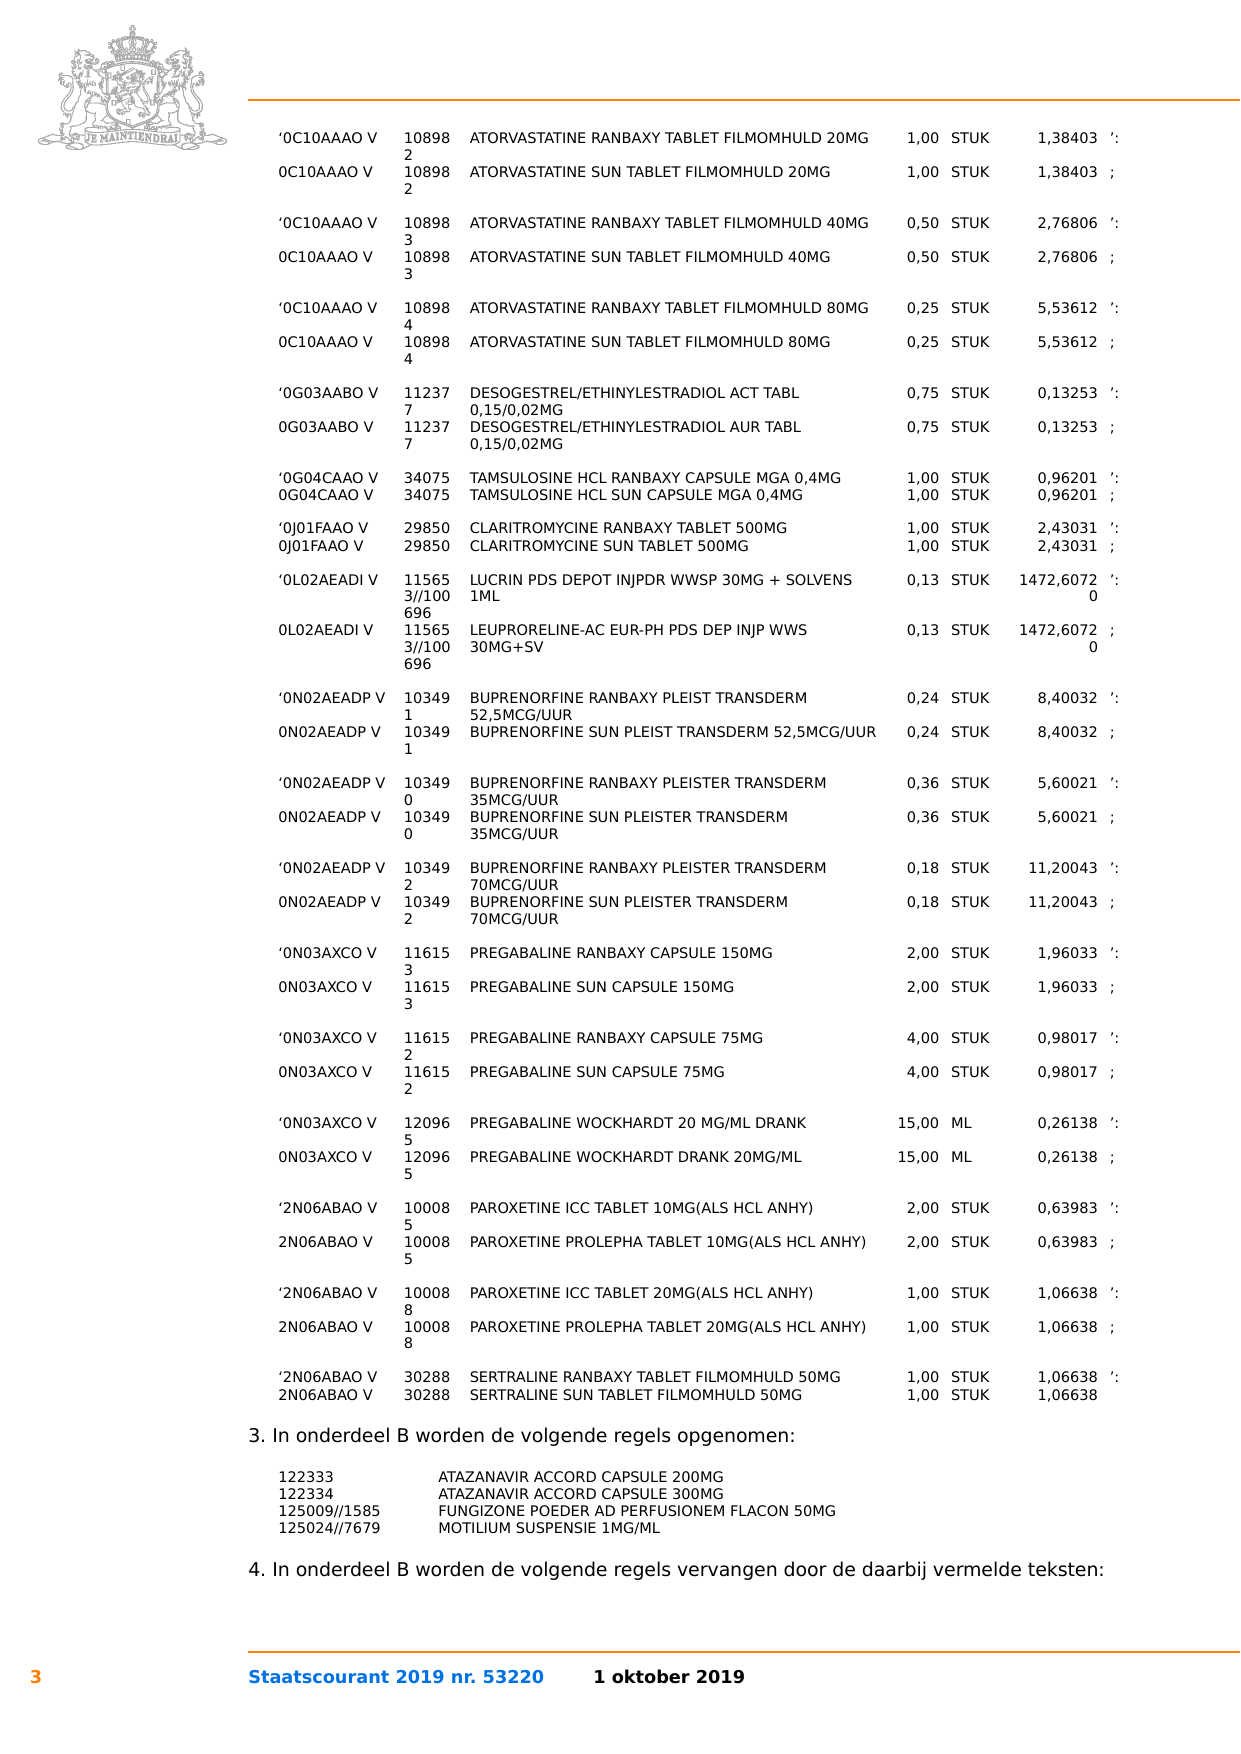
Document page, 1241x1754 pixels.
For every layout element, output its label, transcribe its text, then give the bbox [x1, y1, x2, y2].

table_cell [1005, 1013, 1103, 1030]
table_cell ; [1104, 622, 1163, 673]
table_cell [945, 504, 1005, 520]
table_cell ’: [1104, 571, 1163, 622]
table_cell [1005, 1183, 1103, 1199]
table_cell [945, 1013, 1005, 1030]
table_cell 29850 [398, 520, 464, 537]
table_cell BUPRENORFINE SUN PLEIST TRANSDERM 52,5MCG/UUR [464, 724, 884, 758]
table_cell ’: [1104, 385, 1163, 418]
table_cell 115653//100696 [398, 622, 464, 673]
table_cell ; [1104, 334, 1163, 368]
table_cell [884, 1268, 945, 1284]
table_cell 1,06638 [1005, 1369, 1103, 1386]
table_cell [884, 554, 945, 571]
table_cell 0G04CAAO V [278, 486, 398, 503]
table_cell 1,06638 [1005, 1319, 1103, 1352]
table_cell FUNGIZONE POEDER AD PERFUSIONEM FLACON 50MG [432, 1503, 1163, 1520]
table_cell [278, 1013, 398, 1030]
table_cell 108984 [398, 300, 464, 334]
table_cell ; [1104, 164, 1163, 198]
table_cell [464, 1268, 884, 1284]
table_cell [464, 843, 884, 860]
table_cell [278, 368, 398, 384]
table_cell 0,26138 [1005, 1115, 1103, 1149]
table_cell 112377 [398, 419, 464, 452]
table_cell 2,00 [884, 945, 945, 979]
table_cell ; [1104, 1319, 1163, 1352]
table_cell STUK [945, 809, 1005, 843]
table_cell PREGABALINE RANBAXY CAPSULE 75MG [464, 1030, 884, 1064]
table_cell [464, 1013, 884, 1030]
table_cell [464, 198, 884, 215]
table_cell 1,96033 [1005, 945, 1103, 979]
table_cell [945, 843, 1005, 860]
table_cell [1104, 843, 1163, 860]
table_cell CLARITROMYCINE RANBAXY TABLET 500MG [464, 520, 884, 537]
table_cell [1104, 504, 1163, 520]
table_cell 0,25 [884, 300, 945, 334]
table_cell [1104, 1353, 1163, 1369]
table_cell [1005, 843, 1103, 860]
table_cell 103491 [398, 690, 464, 724]
table_cell 0,98017 [1005, 1030, 1103, 1064]
table_cell 125024//7679 [278, 1520, 432, 1537]
table_cell [278, 283, 398, 300]
table_cell PREGABALINE WOCKHARDT 20 MG/ML DRANK [464, 1115, 884, 1149]
table_cell 112377 [398, 385, 464, 418]
table_cell [464, 1098, 884, 1115]
table_cell [398, 758, 464, 775]
table_cell 5,60021 [1005, 775, 1103, 809]
table_cell 8,40032 [1005, 690, 1103, 724]
table_cell 103491 [398, 724, 464, 758]
table_cell ‘0G04CAAO V [278, 470, 398, 486]
table_cell [1005, 504, 1103, 520]
table_cell STUK [945, 1369, 1005, 1386]
table_cell [1104, 1098, 1163, 1115]
table_cell BUPRENORFINE SUN PLEISTER TRANSDERM 70MCG/UUR [464, 894, 884, 928]
table_cell TAMSULOSINE HCL RANBAXY CAPSULE MGA 0,4MG [464, 470, 884, 486]
picture [38, 25, 227, 150]
text 3. In onderdeel B worden de volgende regels opgenomen: [248, 1425, 1163, 1447]
table_cell [945, 368, 1005, 384]
table_cell ATORVASTATINE RANBAXY TABLET FILMOMHULD 80MG [464, 300, 884, 334]
table_cell [945, 453, 1005, 469]
table_cell BUPRENORFINE RANBAXY PLEIST TRANSDERM 52,5MCG/UUR [464, 690, 884, 724]
table_cell STUK [945, 486, 1005, 503]
table_cell ‘0C10AAAO V [278, 215, 398, 249]
table_cell TAMSULOSINE HCL SUN CAPSULE MGA 0,4MG [464, 486, 884, 503]
table_cell 1,06638 [1005, 1285, 1103, 1318]
table_cell 0,24 [884, 724, 945, 758]
table_cell ; [1104, 419, 1163, 452]
table_cell 1,00 [884, 1386, 945, 1403]
table_cell 100085 [398, 1200, 464, 1233]
table_cell ’: [1104, 1285, 1163, 1318]
table_cell 0N03AXCO V [278, 979, 398, 1013]
table_cell [884, 673, 945, 690]
table_cell 2N06ABAO V [278, 1234, 398, 1267]
table_cell [1104, 928, 1163, 945]
table_cell ‘0N03AXCO V [278, 1115, 398, 1149]
table_cell [884, 198, 945, 215]
table_cell 0,63983 [1005, 1200, 1103, 1233]
table_cell STUK [945, 419, 1005, 452]
table_cell 2,00 [884, 979, 945, 1013]
table_cell ‘0N02AEADP V [278, 860, 398, 894]
table_cell [464, 673, 884, 690]
table_cell [1005, 758, 1103, 775]
table_cell [1005, 1098, 1103, 1115]
table_header ATAZANAVIR ACCORD CAPSULE 200MG [432, 1469, 1163, 1486]
table_cell [1104, 554, 1163, 571]
table_cell 1,00 [884, 538, 945, 554]
table_cell [884, 1183, 945, 1199]
table_cell ; [1104, 1149, 1163, 1183]
table_cell 0,24 [884, 690, 945, 724]
table_cell ‘0N03AXCO V [278, 945, 398, 979]
table_cell [464, 368, 884, 384]
table_cell [884, 368, 945, 384]
table_cell 1,00 [884, 486, 945, 503]
table_cell ATORVASTATINE RANBAXY TABLET FILMOMHULD 20MG [464, 130, 884, 164]
table_cell [1104, 1386, 1163, 1403]
table_cell 0L02AEADI V [278, 622, 398, 673]
table_cell STUK [945, 945, 1005, 979]
table_cell 108982 [398, 130, 464, 164]
table_cell 103490 [398, 809, 464, 843]
table_cell 0N03AXCO V [278, 1064, 398, 1098]
table_cell BUPRENORFINE SUN PLEISTER TRANSDERM 35MCG/UUR [464, 809, 884, 843]
table_cell 0,75 [884, 385, 945, 418]
table_cell 1,96033 [1005, 979, 1103, 1013]
table_cell [278, 758, 398, 775]
table_cell 1472,60720 [1005, 571, 1103, 622]
table_cell [398, 198, 464, 215]
table_cell 1472,60720 [1005, 622, 1103, 673]
table_cell 116152 [398, 1064, 464, 1098]
table_cell [398, 1013, 464, 1030]
table_cell [278, 1098, 398, 1115]
table_cell [464, 1183, 884, 1199]
table_cell ‘0G03AABO V [278, 385, 398, 418]
table_cell 108982 [398, 164, 464, 198]
table_cell 8,40032 [1005, 724, 1103, 758]
table_cell 0,96201 [1005, 470, 1103, 486]
table_cell [398, 504, 464, 520]
table_cell [398, 453, 464, 469]
table_cell 5,53612 [1005, 300, 1103, 334]
table_cell 0G03AABO V [278, 419, 398, 452]
table_cell 1,00 [884, 130, 945, 164]
table_cell ; [1104, 894, 1163, 928]
table_cell [1005, 1268, 1103, 1284]
table_cell 1,00 [884, 520, 945, 537]
table_cell ’: [1104, 300, 1163, 334]
table_cell STUK [945, 979, 1005, 1013]
table_cell STUK [945, 724, 1005, 758]
table_cell 2N06ABAO V [278, 1386, 398, 1403]
table_cell [945, 673, 1005, 690]
table_cell 0C10AAAO V [278, 334, 398, 368]
table_cell ; [1104, 724, 1163, 758]
table_cell 34075 [398, 470, 464, 486]
table_cell STUK [945, 894, 1005, 928]
table_cell [884, 1098, 945, 1115]
table_cell ’: [1104, 1369, 1163, 1386]
table_cell [398, 283, 464, 300]
table_cell [278, 554, 398, 571]
table_cell STUK [945, 520, 1005, 537]
table_cell 2,76806 [1005, 249, 1103, 283]
table_cell ; [1104, 249, 1163, 283]
table_cell 0,26138 [1005, 1149, 1103, 1183]
table_cell STUK [945, 1200, 1005, 1233]
table_cell 0,63983 [1005, 1234, 1103, 1267]
table_cell PREGABALINE SUN CAPSULE 75MG [464, 1064, 884, 1098]
table_cell ‘2N06ABAO V [278, 1369, 398, 1386]
table_cell [1005, 198, 1103, 215]
table_cell 0,75 [884, 419, 945, 452]
table_cell 30288 [398, 1386, 464, 1403]
table_cell 100088 [398, 1319, 464, 1352]
table_cell [1104, 1183, 1163, 1199]
table_cell 103492 [398, 860, 464, 894]
table_cell ’: [1104, 1115, 1163, 1149]
table_cell [278, 453, 398, 469]
table_cell [278, 1268, 398, 1284]
table_cell 15,00 [884, 1115, 945, 1149]
table_cell [1104, 1013, 1163, 1030]
table_cell ‘0C10AAAO V [278, 130, 398, 164]
table_cell 115653//100696 [398, 571, 464, 622]
table_cell 116153 [398, 979, 464, 1013]
table_cell 0,25 [884, 334, 945, 368]
table_cell ; [1104, 809, 1163, 843]
table_cell ’: [1104, 520, 1163, 537]
table_cell ML [945, 1149, 1005, 1183]
table_cell 2,00 [884, 1234, 945, 1267]
table_cell ‘2N06ABAO V [278, 1285, 398, 1318]
table_cell ATORVASTATINE RANBAXY TABLET FILMOMHULD 40MG [464, 215, 884, 249]
table_cell [945, 198, 1005, 215]
table_cell ‘0C10AAAO V [278, 300, 398, 334]
table_cell [398, 368, 464, 384]
table_cell ’: [1104, 1200, 1163, 1233]
table_cell ’: [1104, 945, 1163, 979]
table_cell 11,20043 [1005, 894, 1103, 928]
table_cell CLARITROMYCINE SUN TABLET 500MG [464, 538, 884, 554]
table_cell SERTRALINE SUN TABLET FILMOMHULD 50MG [464, 1386, 884, 1403]
table_cell [884, 453, 945, 469]
table_cell [278, 1183, 398, 1199]
table_cell [464, 554, 884, 571]
table_cell [278, 673, 398, 690]
table_cell [1005, 368, 1103, 384]
table_cell [1005, 673, 1103, 690]
table_cell [884, 283, 945, 300]
table_cell ATORVASTATINE SUN TABLET FILMOMHULD 20MG [464, 164, 884, 198]
table_cell 103490 [398, 775, 464, 809]
table_cell STUK [945, 164, 1005, 198]
table_cell 0,13253 [1005, 385, 1103, 418]
table_cell STUK [945, 775, 1005, 809]
table_cell [278, 843, 398, 860]
table_cell ATORVASTATINE SUN TABLET FILMOMHULD 40MG [464, 249, 884, 283]
table_cell [1104, 198, 1163, 215]
table_cell 0,36 [884, 775, 945, 809]
table_cell STUK [945, 1285, 1005, 1318]
table_cell [464, 504, 884, 520]
table_cell [1104, 673, 1163, 690]
table_cell 108983 [398, 215, 464, 249]
table_cell ; [1104, 979, 1163, 1013]
table_cell 1,38403 [1005, 164, 1103, 198]
table_cell ATORVASTATINE SUN TABLET FILMOMHULD 80MG [464, 334, 884, 368]
table_cell STUK [945, 1319, 1005, 1352]
table_cell 30288 [398, 1369, 464, 1386]
table_cell [1005, 928, 1103, 945]
table_cell [884, 843, 945, 860]
table_cell [398, 1098, 464, 1115]
table_header 122333 [278, 1469, 432, 1486]
table_cell STUK [945, 571, 1005, 622]
table_cell ’: [1104, 215, 1163, 249]
table_cell PAROXETINE ICC TABLET 20MG(ALS HCL ANHY) [464, 1285, 884, 1318]
table_cell LUCRIN PDS DEPOT INJPDR WWSP 30MG + SOLVENS 1ML [464, 571, 884, 622]
table_cell ATAZANAVIR ACCORD CAPSULE 300MG [432, 1486, 1163, 1503]
table_cell ‘0N02AEADP V [278, 775, 398, 809]
table_cell [464, 453, 884, 469]
table_cell STUK [945, 1064, 1005, 1098]
table_cell [945, 283, 1005, 300]
table_cell ML [945, 1115, 1005, 1149]
table_cell 0N02AEADP V [278, 809, 398, 843]
table_cell [398, 843, 464, 860]
table_cell [1005, 1353, 1103, 1369]
table_cell ; [1104, 1234, 1163, 1267]
table_cell 15,00 [884, 1149, 945, 1183]
table_cell STUK [945, 249, 1005, 283]
table_cell [884, 758, 945, 775]
table_cell [398, 1353, 464, 1369]
table_cell [398, 1183, 464, 1199]
table_cell 122334 [278, 1486, 432, 1503]
table_cell 5,60021 [1005, 809, 1103, 843]
table_cell ‘0J01FAAO V [278, 520, 398, 537]
table_cell 125009//1585 [278, 1503, 432, 1520]
table_cell 4,00 [884, 1030, 945, 1064]
table_cell STUK [945, 538, 1005, 554]
table_cell STUK [945, 130, 1005, 164]
table_cell 100088 [398, 1285, 464, 1318]
table_cell 2,76806 [1005, 215, 1103, 249]
table_cell 0,50 [884, 249, 945, 283]
table_cell ‘0N02AEADP V [278, 690, 398, 724]
table_cell 103492 [398, 894, 464, 928]
table_cell DESOGESTREL/ETHINYLESTRADIOL AUR TABL 0,15/0,02MG [464, 419, 884, 452]
text 4. In onderdeel B worden de volgende regels vervangen door de daarbij vermelde teksten: [248, 1559, 1163, 1581]
table_cell 1,00 [884, 1319, 945, 1352]
table_cell STUK [945, 215, 1005, 249]
table_cell 120965 [398, 1149, 464, 1183]
table_cell PAROXETINE PROLEPHA TABLET 10MG(ALS HCL ANHY) [464, 1234, 884, 1267]
table_cell PAROXETINE ICC TABLET 10MG(ALS HCL ANHY) [464, 1200, 884, 1233]
table_cell ’: [1104, 775, 1163, 809]
table_cell LEUPRORELINE-AC EUR-PH PDS DEP INJP WWS 30MG+SV [464, 622, 884, 673]
table_cell STUK [945, 300, 1005, 334]
table_cell ; [1104, 486, 1163, 503]
table_cell [945, 1353, 1005, 1369]
table_cell 4,00 [884, 1064, 945, 1098]
table_cell PAROXETINE PROLEPHA TABLET 20MG(ALS HCL ANHY) [464, 1319, 884, 1352]
table_cell [884, 1353, 945, 1369]
table_cell 0N03AXCO V [278, 1149, 398, 1183]
table_cell [278, 198, 398, 215]
table_cell [1104, 453, 1163, 469]
table_cell ’: [1104, 130, 1163, 164]
table_cell 5,53612 [1005, 334, 1103, 368]
table_cell STUK [945, 690, 1005, 724]
table_cell PREGABALINE WOCKHARDT DRANK 20MG/ML [464, 1149, 884, 1183]
table_cell STUK [945, 1030, 1005, 1064]
table_cell [884, 1013, 945, 1030]
table_cell [1104, 758, 1163, 775]
table_cell PREGABALINE SUN CAPSULE 150MG [464, 979, 884, 1013]
table_cell [945, 1183, 1005, 1199]
table_cell 2,43031 [1005, 538, 1103, 554]
table_cell 116152 [398, 1030, 464, 1064]
table_cell STUK [945, 860, 1005, 894]
table_cell [945, 554, 1005, 571]
table_cell ’: [1104, 860, 1163, 894]
table_cell 100085 [398, 1234, 464, 1267]
table_cell ‘0N03AXCO V [278, 1030, 398, 1064]
table_cell 2,00 [884, 1200, 945, 1233]
table_cell 1,38403 [1005, 130, 1103, 164]
table_cell 1,00 [884, 1285, 945, 1318]
table_cell ’: [1104, 690, 1163, 724]
table_cell 11,20043 [1005, 860, 1103, 894]
table_cell MOTILIUM SUSPENSIE 1MG/ML [432, 1520, 1163, 1537]
table_cell ; [1104, 1064, 1163, 1098]
table_cell 1,06638 [1005, 1386, 1103, 1403]
table_cell 0C10AAAO V [278, 164, 398, 198]
table_cell [464, 928, 884, 945]
table_cell 0,13253 [1005, 419, 1103, 452]
table_cell 1,00 [884, 1369, 945, 1386]
table_cell STUK [945, 385, 1005, 418]
table_cell 29850 [398, 538, 464, 554]
table_cell 0,18 [884, 860, 945, 894]
table_cell [398, 554, 464, 571]
table_cell 0,36 [884, 809, 945, 843]
table_cell 2,43031 [1005, 520, 1103, 537]
table_cell SERTRALINE RANBAXY TABLET FILMOMHULD 50MG [464, 1369, 884, 1386]
table_cell [1005, 453, 1103, 469]
table_cell STUK [945, 334, 1005, 368]
table_cell [945, 1098, 1005, 1115]
table_cell 0N02AEADP V [278, 894, 398, 928]
table_cell STUK [945, 1386, 1005, 1403]
table_cell ’: [1104, 1030, 1163, 1064]
table_cell [1005, 554, 1103, 571]
table_cell [464, 758, 884, 775]
table_cell [945, 758, 1005, 775]
table_cell [884, 928, 945, 945]
table_cell BUPRENORFINE RANBAXY PLEISTER TRANSDERM 35MCG/UUR [464, 775, 884, 809]
table_cell ‘2N06ABAO V [278, 1200, 398, 1233]
table_cell [1104, 283, 1163, 300]
table_cell [398, 1268, 464, 1284]
table_cell 116153 [398, 945, 464, 979]
table_cell ; [1104, 538, 1163, 554]
table_cell BUPRENORFINE RANBAXY PLEISTER TRANSDERM 70MCG/UUR [464, 860, 884, 894]
table_cell [278, 928, 398, 945]
table_cell ’: [1104, 470, 1163, 486]
table_cell 108983 [398, 249, 464, 283]
table_cell STUK [945, 622, 1005, 673]
table_cell 0C10AAAO V [278, 249, 398, 283]
table_cell [398, 928, 464, 945]
table_cell [884, 504, 945, 520]
table_cell STUK [945, 470, 1005, 486]
table_cell STUK [945, 1234, 1005, 1267]
table_cell 0,96201 [1005, 486, 1103, 503]
table_cell 1,00 [884, 164, 945, 198]
table_cell 2N06ABAO V [278, 1319, 398, 1352]
table_cell 0,98017 [1005, 1064, 1103, 1098]
table_cell 120965 [398, 1115, 464, 1149]
table_cell 0N02AEADP V [278, 724, 398, 758]
table_cell [278, 1353, 398, 1369]
table_cell [1104, 1268, 1163, 1284]
table_cell [464, 1353, 884, 1369]
table_cell [278, 504, 398, 520]
table_cell [945, 928, 1005, 945]
table_cell 0J01FAAO V [278, 538, 398, 554]
table_cell [464, 283, 884, 300]
table_cell 1,00 [884, 470, 945, 486]
table_cell [945, 1268, 1005, 1284]
table_cell 0,13 [884, 571, 945, 622]
table_cell 0,50 [884, 215, 945, 249]
table_cell [1005, 283, 1103, 300]
table_cell [398, 673, 464, 690]
table_cell DESOGESTREL/ETHINYLESTRADIOL ACT TABL 0,15/0,02MG [464, 385, 884, 418]
table_cell 0,18 [884, 894, 945, 928]
table_cell 0,13 [884, 622, 945, 673]
table_cell PREGABALINE RANBAXY CAPSULE 150MG [464, 945, 884, 979]
table_cell [1104, 368, 1163, 384]
table_cell 108984 [398, 334, 464, 368]
table_cell 34075 [398, 486, 464, 503]
table_cell ‘0L02AEADI V [278, 571, 398, 622]
